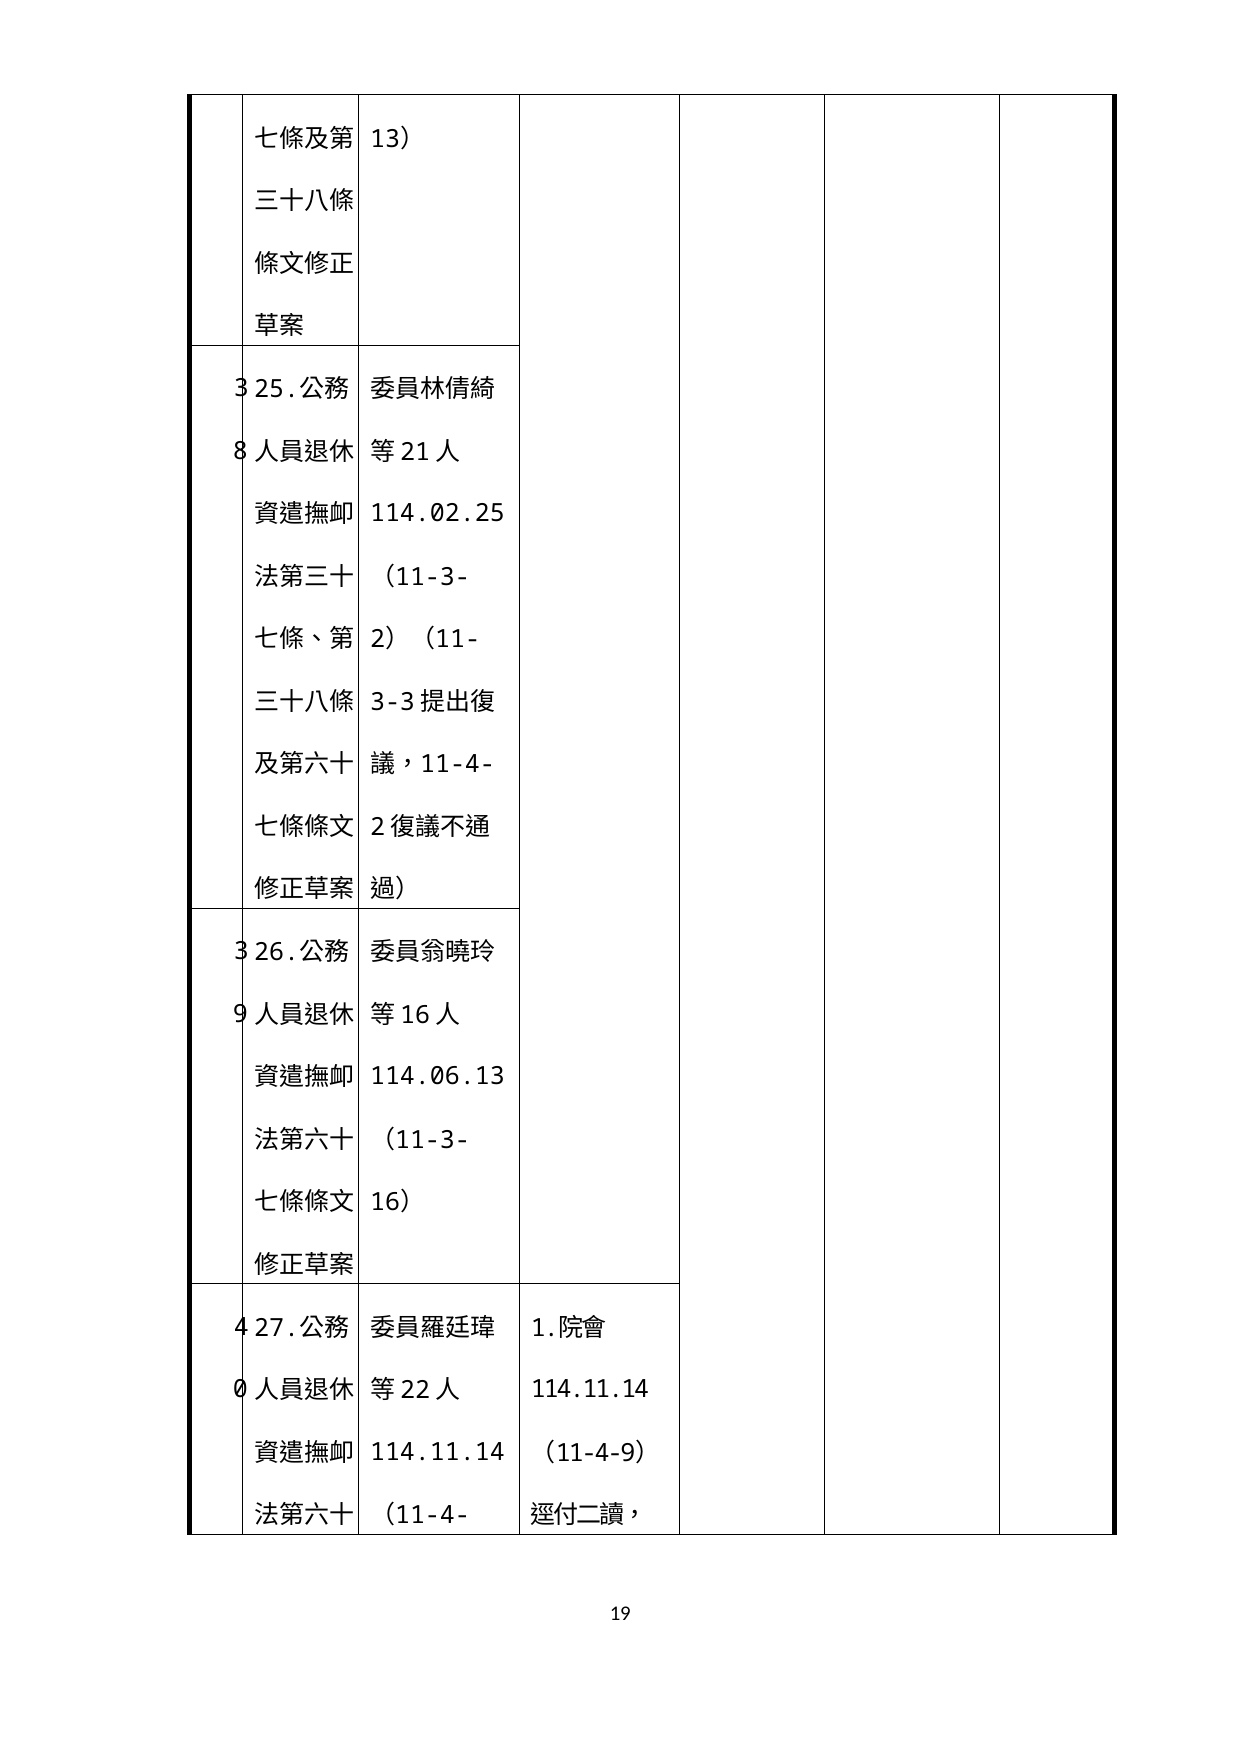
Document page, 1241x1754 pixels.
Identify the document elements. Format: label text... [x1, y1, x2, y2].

table_cell [680, 95, 824, 1534]
table_cell 25.公務人員退休資遣撫卹法第三十七條、第三十八條及第六十七條條文修正草案 [243, 346, 358, 908]
table_cell 委員翁曉玲 等16人 114.06.13 （11-3-16） [359, 909, 519, 1283]
table_cell [192, 346, 242, 908]
table_cell 1.院會114.11.14 （11-4-9）逕付二讀， [520, 1284, 679, 1534]
table_cell 27.公務人員退休資遣撫卹法第六十七條條文修正草案 [243, 1284, 358, 1534]
table_cell [192, 909, 242, 1283]
table_cell [520, 95, 679, 1283]
table_cell [236, 1381, 241, 1391]
table_cell 13） [359, 95, 519, 345]
table_cell [237, 1321, 242, 1329]
table_cell [192, 1284, 242, 1534]
table_cell 24.公務人員退休資遣撫卹法第三十七條及第三十八條條文修正草案 [243, 95, 358, 345]
table_cell [1000, 95, 1112, 1534]
table_cell 26.公務人員退休資遣撫卹法第六十七條條文修正草案 [243, 909, 358, 1283]
table_cell [825, 95, 999, 1534]
table_cell 委員林倩綺 等21人 114.02.25 （11-3-2）（11-3-3提出復議，11-4-2復議不通過） [359, 346, 519, 908]
table_cell [237, 1386, 242, 1395]
table_cell [192, 95, 242, 345]
table_cell [236, 1006, 242, 1014]
table_cell 委員羅廷瑋 等22人 114.11.14 （11-4- [359, 1284, 519, 1534]
